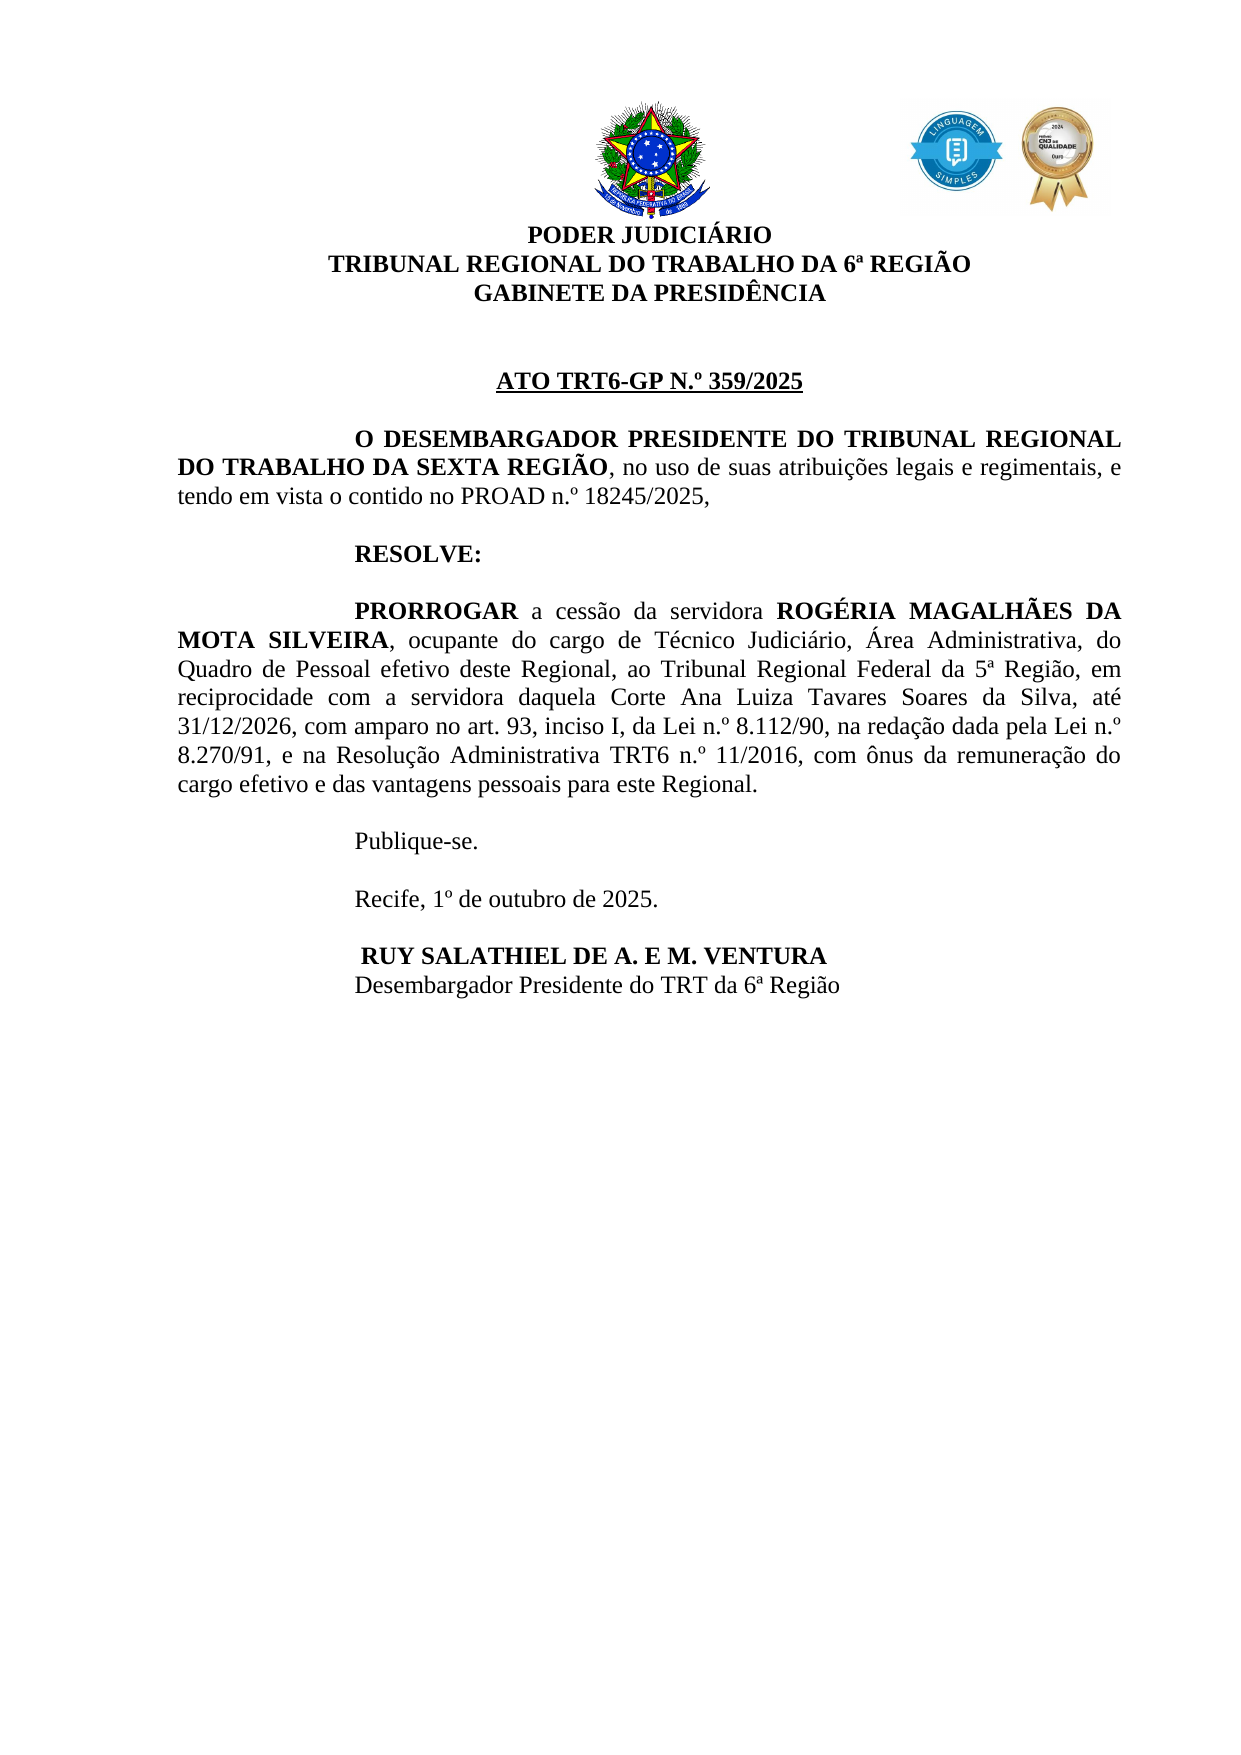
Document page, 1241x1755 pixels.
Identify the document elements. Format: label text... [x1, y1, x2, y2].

text RUY SALATHIEL DE A. E M. VENTURA [354, 941, 1122, 970]
text Recife, 1º de outubro de 2025. [177, 884, 1122, 912]
text PRORROGAR a cessão da servidora ROGÉRIA MAGALHÃES DA MOTA SILVEIRA, ocupante do cargo de Técnico Judiciário, Área Administrativa, do Quadro de Pessoal efetivo deste Regional, ao Tribunal Regional Federal da 5ª Região, em reciprocidade com a servidora daquela Corte Ana Luiza Tavares Soares da Silva, até 31/12/2026, com amparo no art. 93, inciso I, da Lei n.º 8.112/90, na redação dada pela Lei n.º 8.270/91, e na Resolução Administrativa TRT6 n.º 11/2016, com ônus da remuneração do cargo efetivo e das vantagens pessoais para este Regional. [177, 596, 1122, 797]
text ATO TRT6-GP N.º 359/2025 [177, 366, 1122, 395]
text Publique-se. [177, 826, 1122, 855]
text Desembargador Presidente do TRT da 6ª Região [354, 970, 1122, 999]
text RESOLVE: [177, 539, 1122, 567]
text O DESEMBARGADOR PRESIDENTE DO TRIBUNAL REGIONAL DO TRABALHO DA SEXTA REGIÃO, no uso de suas atribuições legais e regimentais, e tendo em vista o contido no PROAD n.º 18245/2025, [177, 424, 1122, 510]
